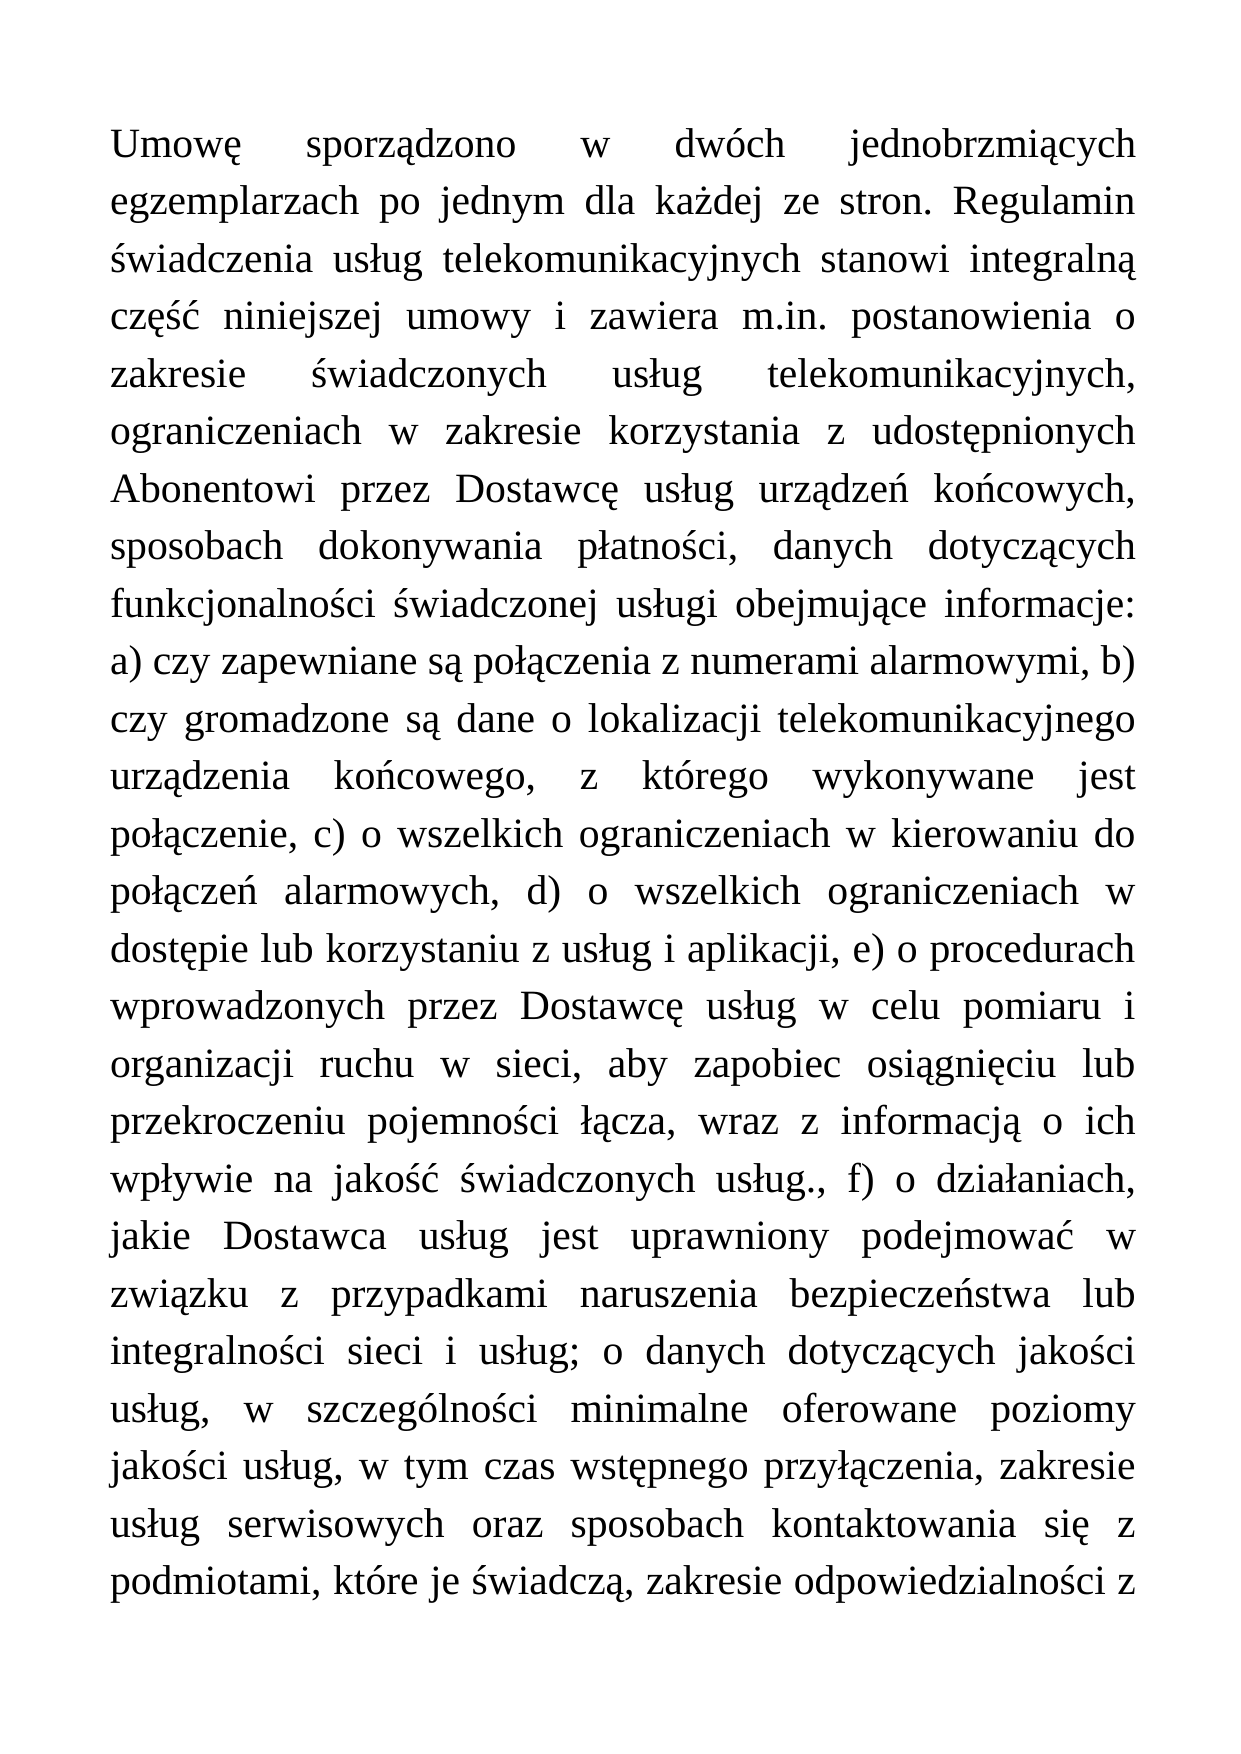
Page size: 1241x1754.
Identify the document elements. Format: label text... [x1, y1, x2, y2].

text Umowę sporządzono w dwóch jednobrzmiących egzemplarzach po jednym dla każdej ze stron. Regulamin świadczenia usług telekomunikacyjnych stanowi integralną część niniejszej umowy i zawiera m.in. postanowienia o zakresie świadczonych usług telekomunikacyjnych, ograniczeniach w zakresie korzystania z udostępnionych Abonentowi przez Dostawcę usług urządzeń końcowych, sposobach dokonywania płatności, danych dotyczących funkcjonalności świadczonej usługi obejmujące informacje: a) czy zapewniane są połączenia z numerami alarmowymi, b) czy gromadzone są dane o lokalizacji telekomunikacyjnego urządzenia końcowego, z którego wykonywane jest połączenie, c) o wszelkich ograniczeniach w kierowaniu do połączeń alarmowych, d) o wszelkich ograniczeniach w dostępie lub korzystaniu z usług i aplikacji, e) o procedurach wprowadzonych przez Dostawcę usług w celu pomiaru i organizacji ruchu w sieci, aby zapobiec osiągnięciu lub przekroczeniu pojemności łącza, wraz z informacją o ich wpływie na jakość świadczonych usług., f) o działaniach, jakie Dostawca usług jest uprawniony podejmować w związku z przypadkami naruszenia bezpieczeństwa lub integralności sieci i usług; o danych dotyczących jakości usług, w szczególności minimalne oferowane poziomy jakości usług, w tym czas wstępnego przyłączenia, zakresie usług serwisowych oraz sposobach kontaktowania się z podmiotami, które je świadczą, zakresie odpowiedzialności z [110, 118, 1137, 1603]
